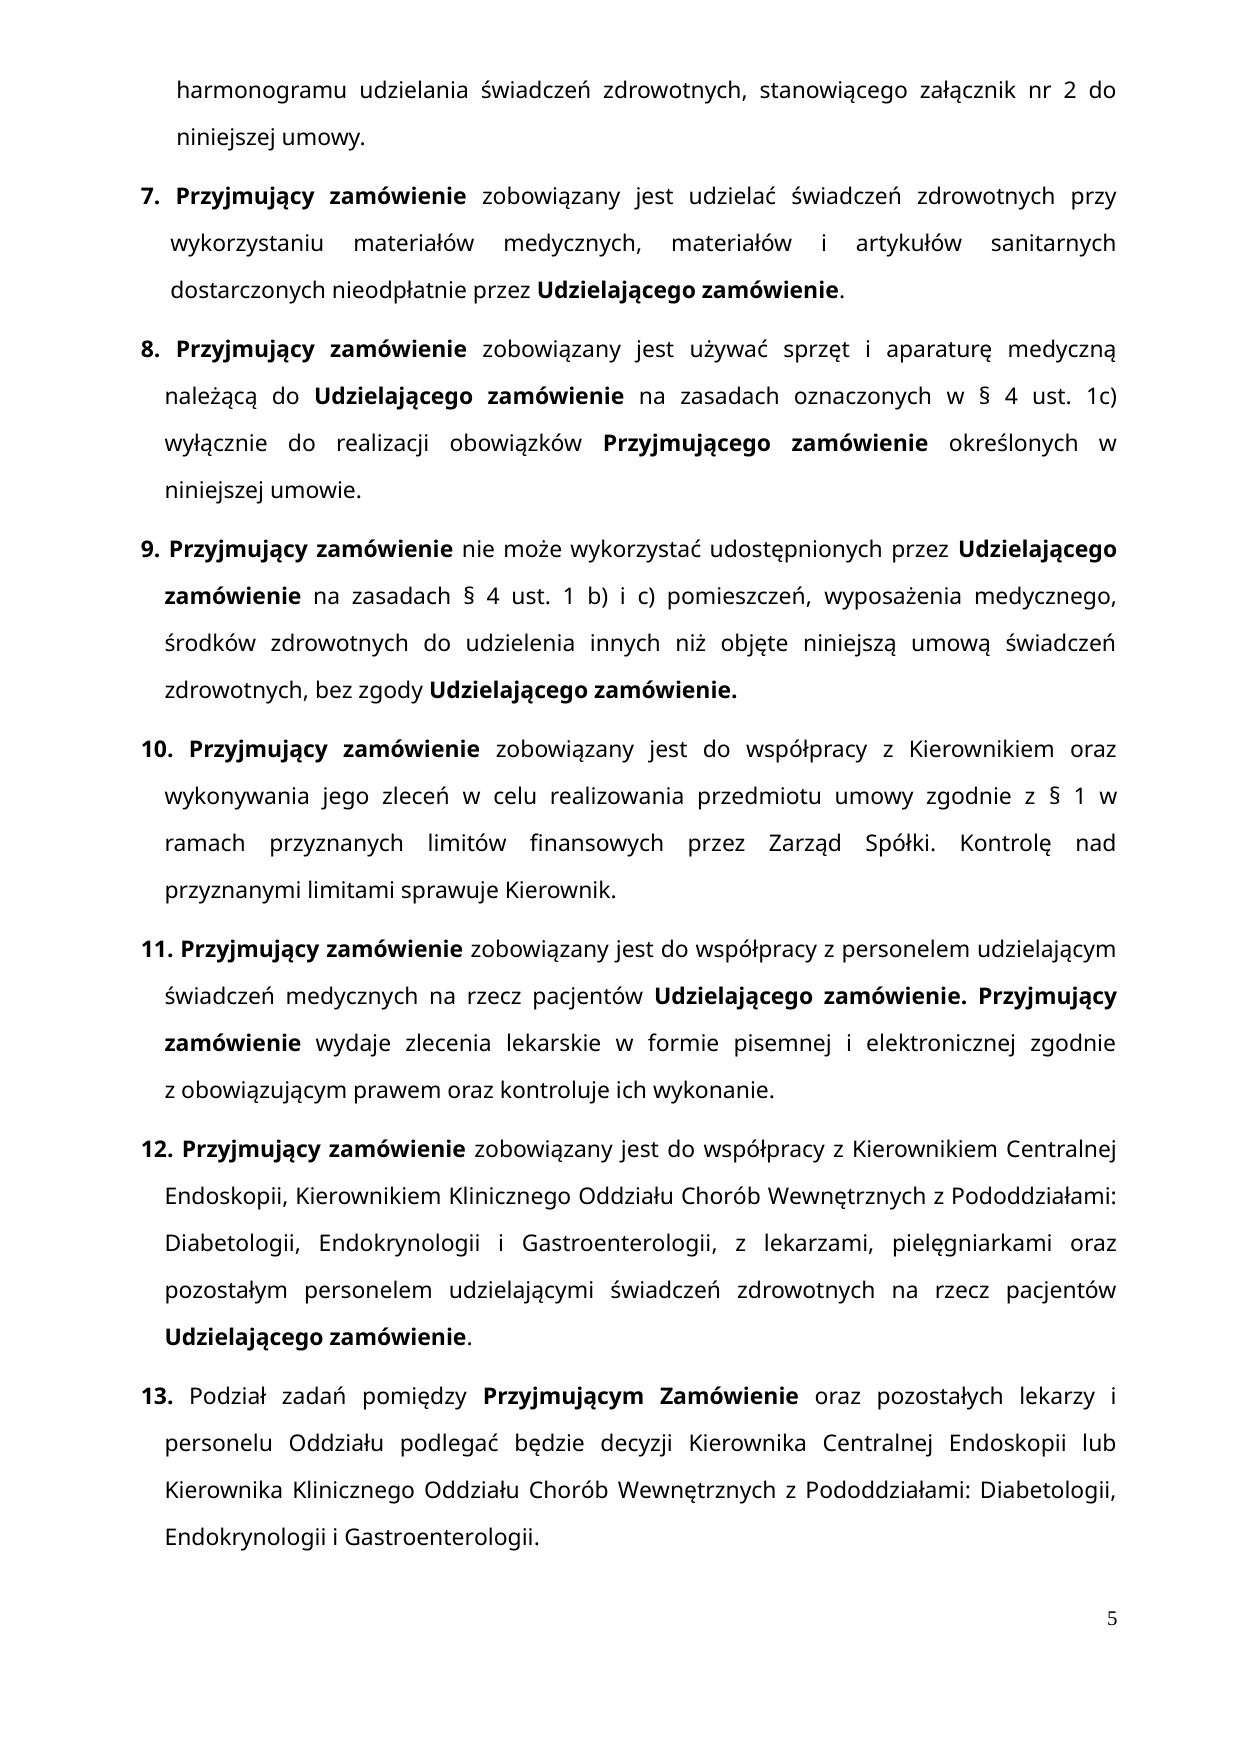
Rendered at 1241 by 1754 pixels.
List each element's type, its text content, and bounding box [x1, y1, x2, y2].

text harmonogramu udzielania świadczeń zdrowotnych, stanowiącego załącznik nr 2 do niniejszej umowy. [141, 74, 1117, 152]
text 12. Przyjmujący zamówienie zobowiązany jest do współpracy z Kierownikiem Centralnej Endoskopii, Kierownikiem Klinicznego Oddziału Chorób Wewnętrznych z Pododdziałami: Diabetologii, Endokrynologii i Gastroenterologii, z lekarzami, pielęgniarkami oraz pozostałym personelem udzielającymi świadczeń zdrowotnych na rzecz pacjentów Udzielającego zamówienie. [141, 1133, 1117, 1352]
text 9. Przyjmujący zamówienie nie może wykorzystać udostępnionych przez Udzielającego zamówienie na zasadach § 4 ust. 1 b) i c) pomieszczeń, wyposażenia medycznego, środków zdrowotnych do udzielenia innych niż objęte niniejszą umową świadczeń zdrowotnych, bez zgody Udzielającego zamówienie. [141, 533, 1117, 705]
text 7. Przyjmujący zamówienie zobowiązany jest udzielać świadczeń zdrowotnych przy wykorzystaniu materiałów medycznych, materiałów i artykułów sanitarnych dostarczonych nieodpłatnie przez Udzielającego zamówienie. [141, 180, 1117, 305]
text 13. Podział zadań pomiędzy Przyjmującym Zamówienie oraz pozostałych lekarzy i personelu Oddziału podlegać będzie decyzji Kierownika Centralnej Endoskopii lub Kierownika Klinicznego Oddziału Chorób Wewnętrznych z Pododdziałami: Diabetologii, Endokrynologii i Gastroenterologii. [141, 1380, 1117, 1552]
text 10. Przyjmujący zamówienie zobowiązany jest do współpracy z Kierownikiem oraz wykonywania jego zleceń w celu realizowania przedmiotu umowy zgodnie z § 1 w ramach przyznanych limitów finansowych przez Zarząd Spółki. Kontrolę nad przyznanymi limitami sprawuje Kierownik. [141, 733, 1117, 905]
text 8. Przyjmujący zamówienie zobowiązany jest używać sprzęt i aparaturę medyczną należącą do Udzielającego zamówienie na zasadach oznaczonych w § 4 ust. 1c) wyłącznie do realizacji obowiązków Przyjmującego zamówienie określonych w niniejszej umowie. [141, 333, 1117, 505]
text 11. Przyjmujący zamówienie zobowiązany jest do współpracy z personelem udzielającym świadczeń medycznych na rzecz pacjentów Udzielającego zamówienie. Przyjmujący zamówienie wydaje zlecenia lekarskie w formie pisemnej i elektronicznej zgodnie z obowiązującym prawem oraz kontroluje ich wykonanie. [141, 933, 1117, 1105]
